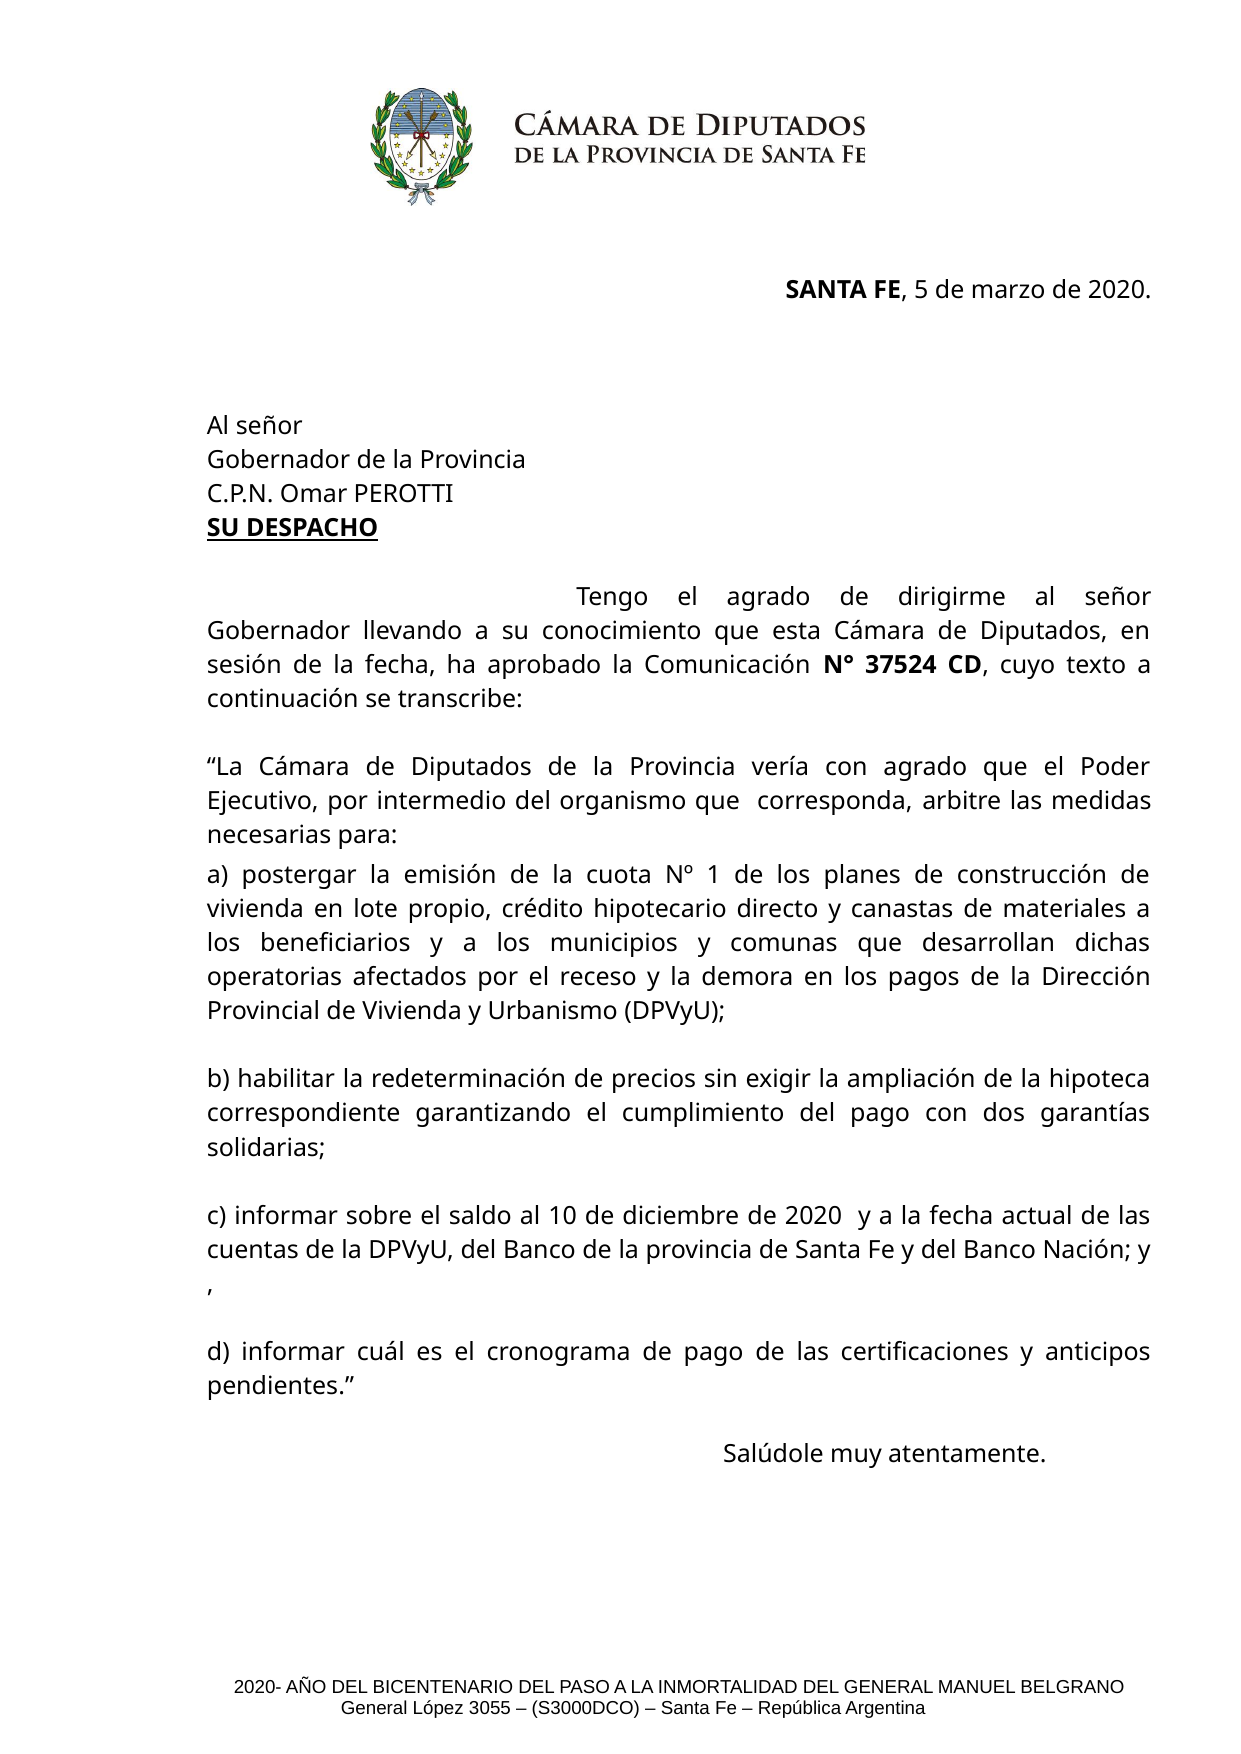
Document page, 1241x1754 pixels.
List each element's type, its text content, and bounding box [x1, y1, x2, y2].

text “La Cámara de Diputados de la Provincia vería con agrado que el Poder Ejecutivo, por intermedio del organismo que corresponda, arbitre las medidas necesarias para: [207, 748, 1152, 851]
text SU DESPACHO [207, 510, 1152, 544]
text Tengo el agrado de dirigirme al señor Gobernador llevando a su conocimiento que esta Cámara de Diputados, en sesión de la fecha, ha aprobado la Comunicación N° 37524 CD, cuyo texto a continuación se transcribe: [207, 578, 1152, 714]
text SANTA FE, 5 de marzo de 2020. [207, 272, 1152, 306]
text Gobernador de la Provincia [207, 442, 1152, 476]
text Al señor [207, 408, 1152, 442]
text c) informar sobre el saldo al 10 de diciembre de 2020 y a la fecha actual de las cuentas de la DPVyU, del Banco de la provincia de Santa Fe y del Banco Nación; y , [207, 1197, 1152, 1299]
text Salúdole muy atentamente. [649, 1436, 1152, 1470]
text d) informar cuál es el cronograma de pago de las certificaciones y anticipos pendientes.” [207, 1333, 1152, 1402]
text C.P.N. Omar PEROTTI [207, 476, 1152, 510]
text b) habilitar la redeterminación de precios sin exigir la ampliación de la hipoteca correspondiente garantizando el cumplimiento del pago con dos garantías solidarias; [207, 1061, 1152, 1163]
text a) postergar la emisión de la cuota Nº 1 de los planes de construcción de vivienda en lote propio, crédito hipotecario directo y canastas de materiales a los beneficiarios y a los municipios y comunas que desarrollan dichas operatorias afectados por el receso y la demora en los pagos de la Dirección Provincial de Vivienda y Urbanismo (DPVyU); [207, 857, 1152, 1027]
picture [370, 88, 866, 210]
